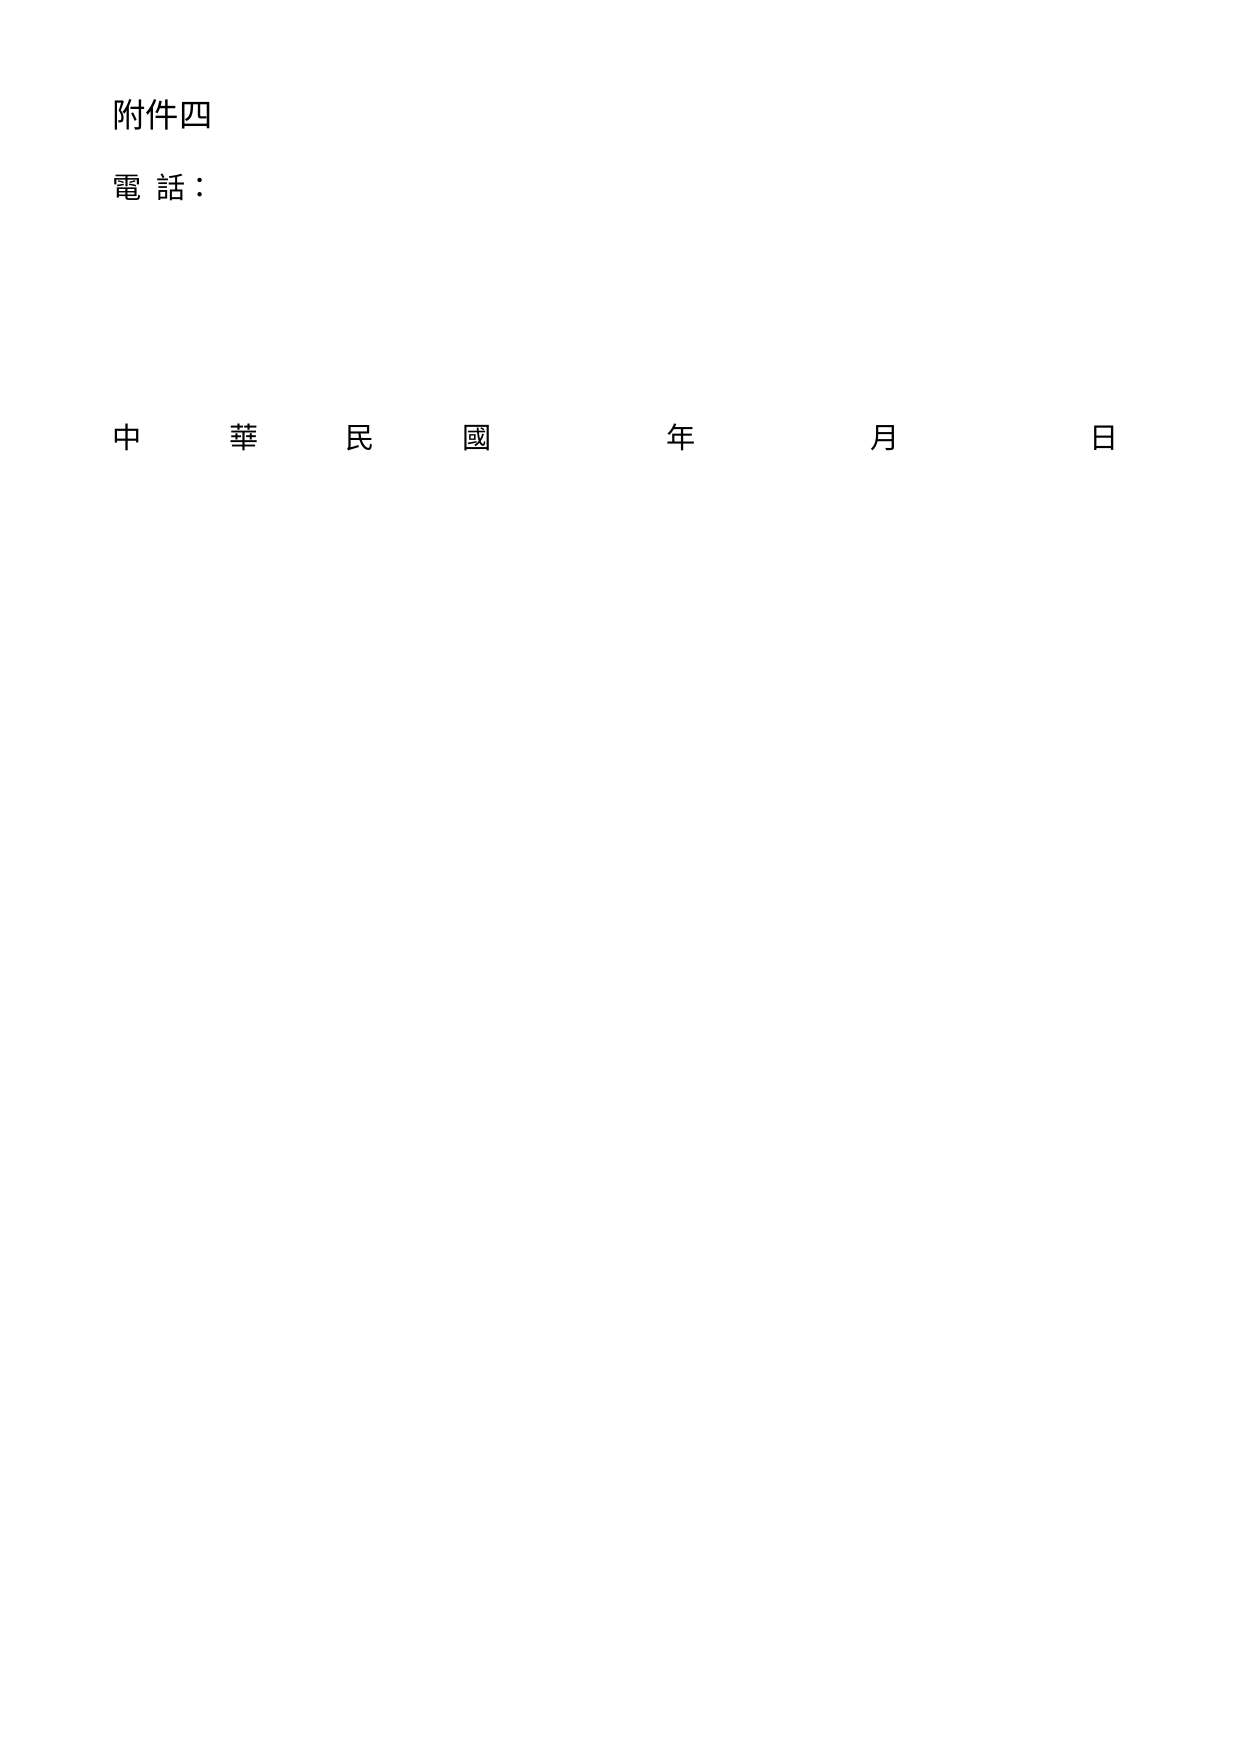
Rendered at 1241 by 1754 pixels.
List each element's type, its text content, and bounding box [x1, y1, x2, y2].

text 中 華 民 國 年 月 日 [112, 394, 1128, 456]
text 電 話： [112, 144, 1128, 206]
